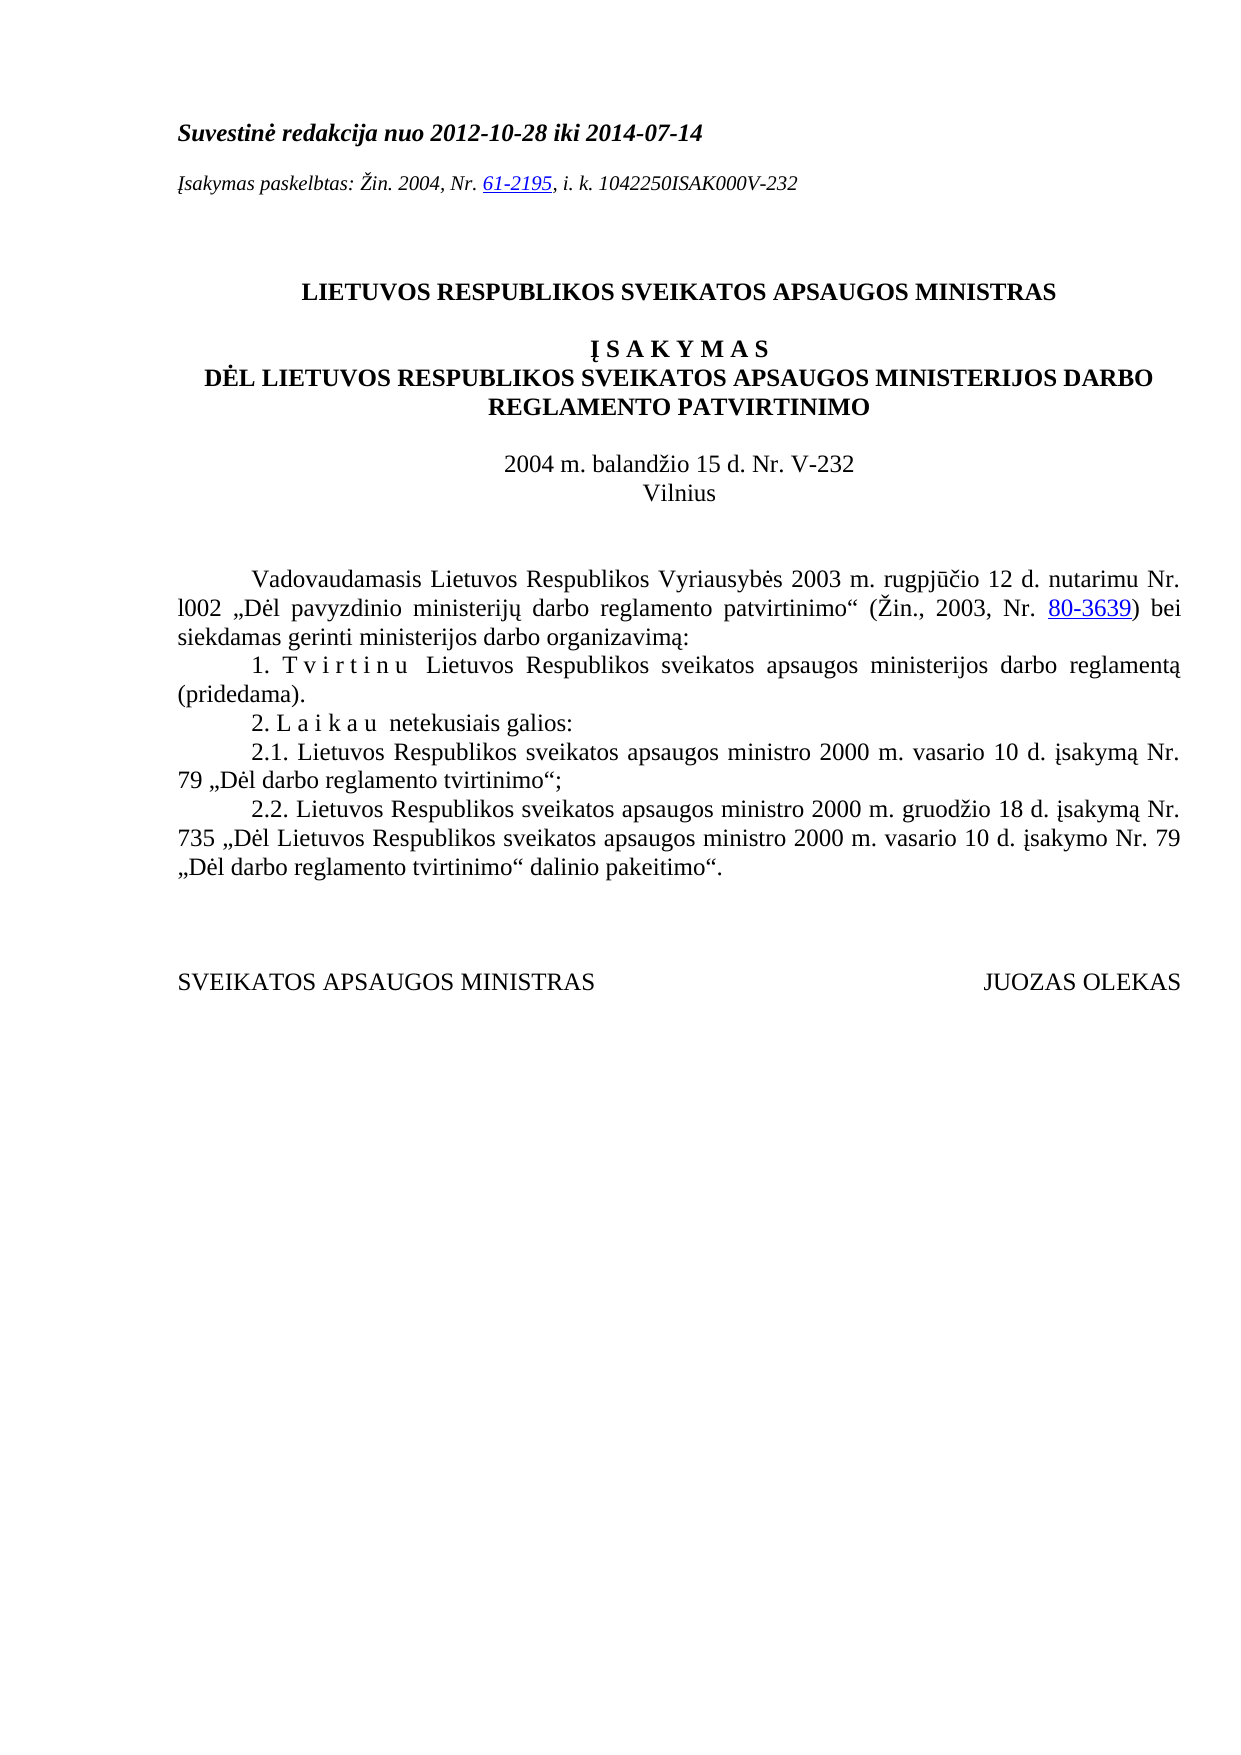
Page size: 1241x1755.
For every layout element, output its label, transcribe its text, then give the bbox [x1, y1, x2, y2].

text 1. Tvirtinu Lietuvos Respublikos sveikatos apsaugos ministerijos darbo reglamentą (pridedama). [177, 650, 1181, 708]
text Suvestinė redakcija nuo 2012-10-28 iki 2014-07-14 [177, 118, 1181, 147]
text 2004 m. balandžio 15 d. Nr. V-232 [177, 449, 1181, 478]
text Vilnius [177, 478, 1181, 507]
text 2.2. Lietuvos Respublikos sveikatos apsaugos ministro 2000 m. gruodžio 18 d. įsakymą Nr. 735 „Dėl Lietuvos Respublikos sveikatos apsaugos ministro 2000 m. vasario 10 d. įsakymo Nr. 79 „Dėl darbo reglamento tvirtinimo“ dalinio pakeitimo“. [177, 794, 1181, 880]
text SVEIKATOS APSAUGOS MINISTRAS JUOZAS OLEKAS [177, 967, 1181, 995]
text 2.1. Lietuvos Respublikos sveikatos apsaugos ministro 2000 m. vasario 10 d. įsakymą Nr. 79 „Dėl darbo reglamento tvirtinimo“; [177, 737, 1181, 794]
text Į S A K Y M A S [177, 334, 1181, 363]
text LIETUVOS RESPUBLIKOS SVEIKATOS APSAUGOS MINISTRAS [177, 277, 1181, 305]
text Įsakymas paskelbtas: Žin. 2004, Nr. 61-2195, i. k. 1042250ISAK000V-232 [177, 171, 1181, 195]
text Vadovaudamasis Lietuvos Respublikos Vyriausybės 2003 m. rugpjūčio 12 d. nutarimu Nr. l002 „Dėl pavyzdinio ministerijų darbo reglamento patvirtinimo“ (Žin., 2003, Nr. 80-3639) bei siekdamas gerinti ministerijos darbo organizavimą: [177, 564, 1181, 650]
text 2. Laikau netekusiais galios: [177, 708, 1181, 737]
text DĖL LIETUVOS RESPUBLIKOS SVEIKATOS APSAUGOS MINISTERIJOS DARBO REGLAMENTO PATVIRTINIMO [177, 363, 1181, 420]
